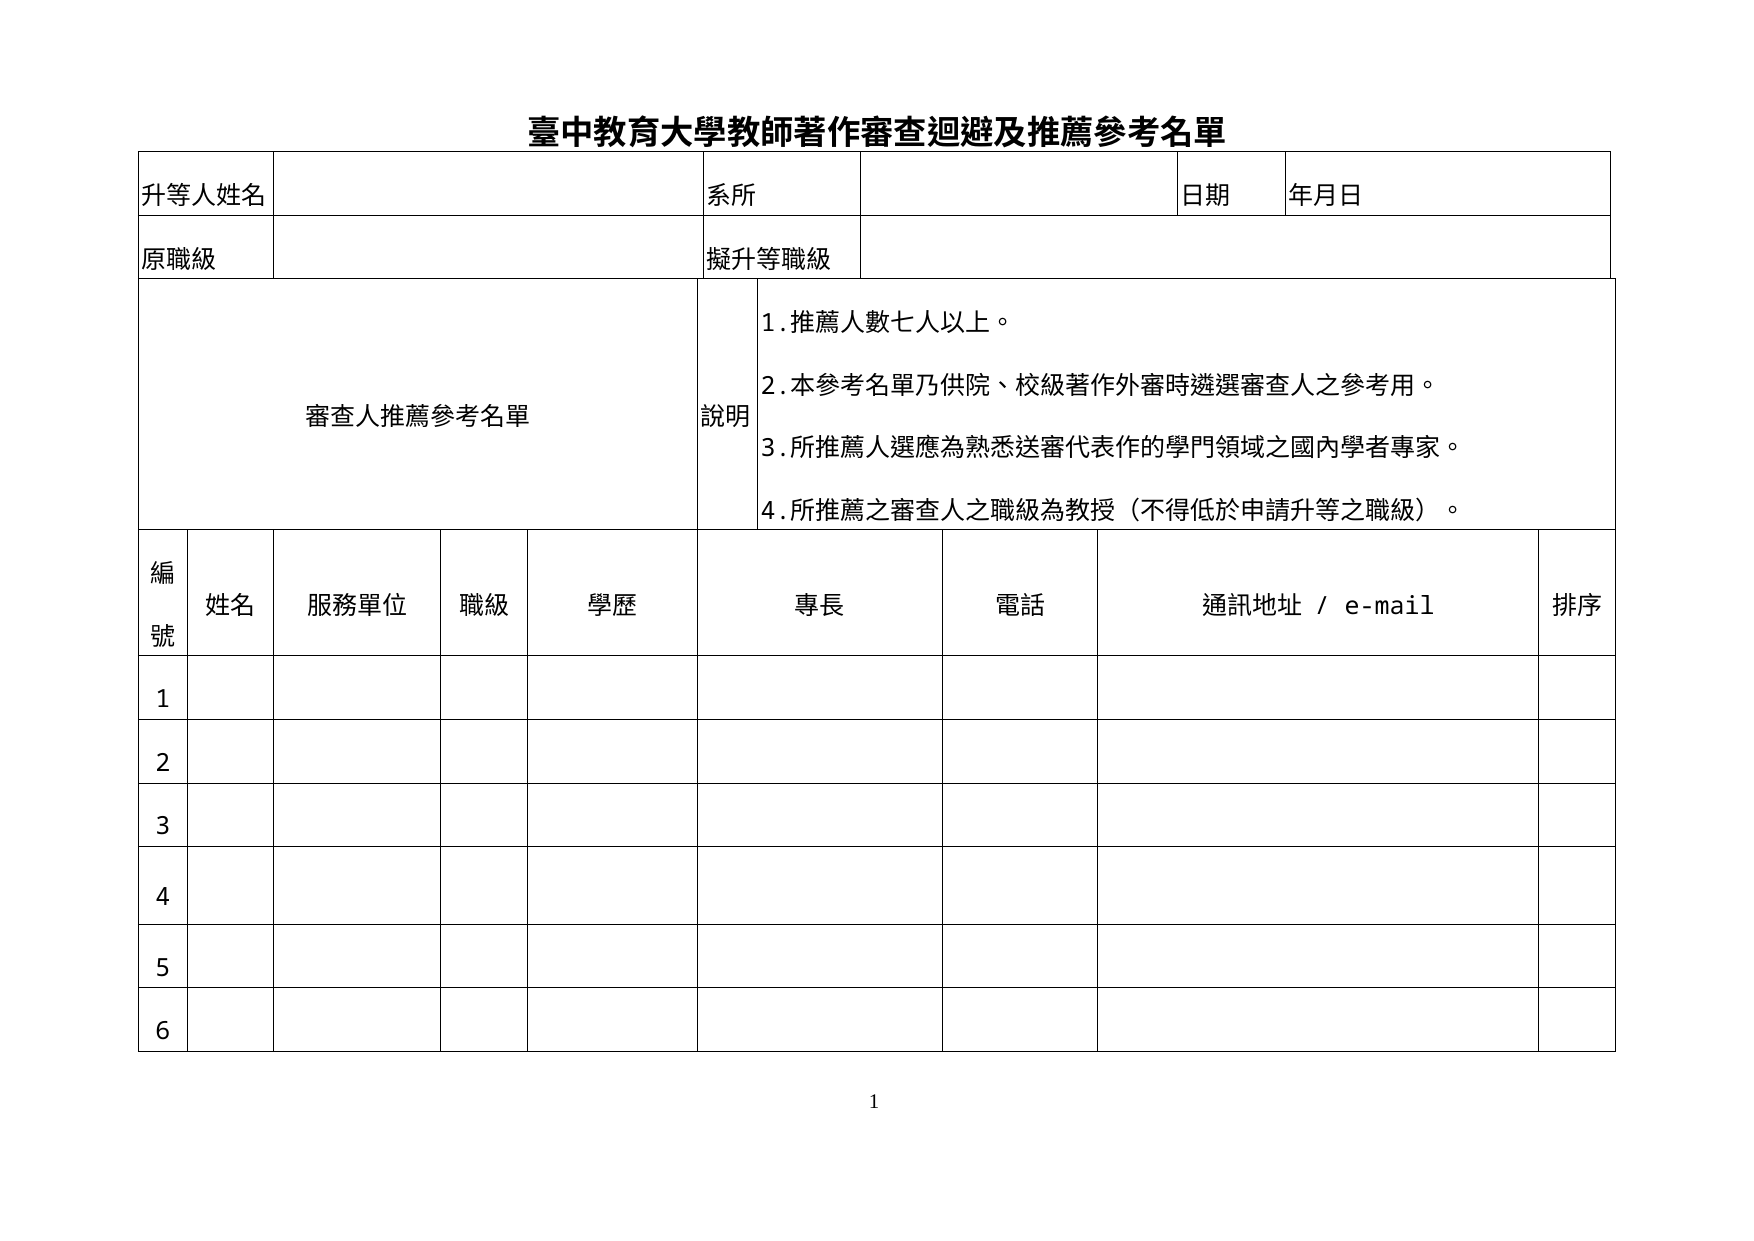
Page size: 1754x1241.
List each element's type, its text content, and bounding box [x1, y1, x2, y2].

table_cell 5 [139, 925, 187, 987]
table_cell [188, 656, 273, 719]
table_header [861, 152, 1177, 215]
table_cell [528, 925, 697, 987]
table_header [274, 152, 703, 215]
table_cell 擬升等職級 [704, 216, 860, 278]
table_cell 1 [139, 656, 187, 719]
table_cell [188, 720, 273, 782]
table_cell [274, 988, 440, 1051]
table_cell 3 [139, 784, 187, 846]
table_cell [943, 720, 1097, 782]
table_header 日期 [1178, 152, 1285, 215]
table_cell 職級 [441, 530, 527, 655]
table_cell [698, 925, 942, 987]
table_cell [1539, 720, 1615, 782]
table_cell 原職級 [139, 216, 273, 278]
table_cell 學歷 [528, 530, 697, 655]
table_cell [1098, 847, 1538, 924]
table_cell [441, 720, 527, 782]
table_cell 通訊地址 / e-mail [1098, 530, 1538, 655]
table_cell [441, 656, 527, 719]
table_cell [1539, 847, 1615, 924]
table_cell 說明 [698, 279, 757, 529]
table_cell [1539, 925, 1615, 987]
table_header 升等人姓名 [139, 152, 273, 215]
table_cell 4 [139, 847, 187, 924]
table_cell [441, 847, 527, 924]
table_cell 專長 [698, 530, 942, 655]
table_cell [274, 784, 440, 846]
table_cell [528, 656, 697, 719]
table_cell [698, 988, 942, 1051]
table_cell [188, 784, 273, 846]
table_cell [274, 720, 440, 782]
table_cell [698, 720, 942, 782]
table_cell [1611, 215, 1616, 278]
table_cell [441, 784, 527, 846]
table_cell [274, 847, 440, 924]
table_cell 6 [139, 988, 187, 1051]
table_cell [1539, 988, 1615, 1051]
table_cell 姓名 [188, 530, 273, 655]
table_cell [943, 847, 1097, 924]
table_cell [1098, 925, 1538, 987]
text 臺中教育大學教師著作審查迴避及推薦參考名單 [150, 89, 1604, 151]
table_cell [1098, 656, 1538, 719]
table_cell [188, 925, 273, 987]
table_cell [943, 925, 1097, 987]
table_cell [861, 216, 1610, 278]
table_cell [441, 988, 527, 1051]
table_cell [274, 925, 440, 987]
table_cell [1539, 656, 1615, 719]
table_cell [1098, 720, 1538, 782]
table_header 年月日 [1286, 152, 1610, 215]
table_header [1611, 151, 1616, 215]
table_cell [188, 988, 273, 1051]
table_cell [274, 216, 703, 278]
table_cell [943, 656, 1097, 719]
table_cell [1098, 784, 1538, 846]
table_cell [943, 988, 1097, 1051]
table_cell [441, 925, 527, 987]
table_cell [528, 720, 697, 782]
table_cell [698, 784, 942, 846]
table_header 系所 [704, 152, 860, 215]
table_cell [698, 656, 942, 719]
table_cell 電話 [943, 530, 1097, 655]
table_cell 1.推薦人數七人以上。 2.本參考名單乃供院、校級著作外審時遴選審查人之參考用。 3.所推薦人選應為熟悉送審代表作的學門領域之國內學者專家。 4.所推薦之審查人之職級為教授（不得低於申請升等之職級）。 [758, 279, 1615, 529]
table_cell 2 [139, 720, 187, 782]
table_cell [1539, 784, 1615, 846]
table_cell [274, 656, 440, 719]
table_cell [188, 847, 273, 924]
table_cell 服務單位 [274, 530, 440, 655]
table_cell [528, 847, 697, 924]
table_cell [943, 784, 1097, 846]
table_cell 審查人推薦參考名單 [139, 279, 697, 529]
table_cell [1098, 988, 1538, 1051]
table_cell [698, 847, 942, 924]
table_cell 排序 [1539, 530, 1615, 655]
table_cell [528, 784, 697, 846]
table_cell [528, 988, 697, 1051]
table_cell 編號 [139, 530, 187, 655]
